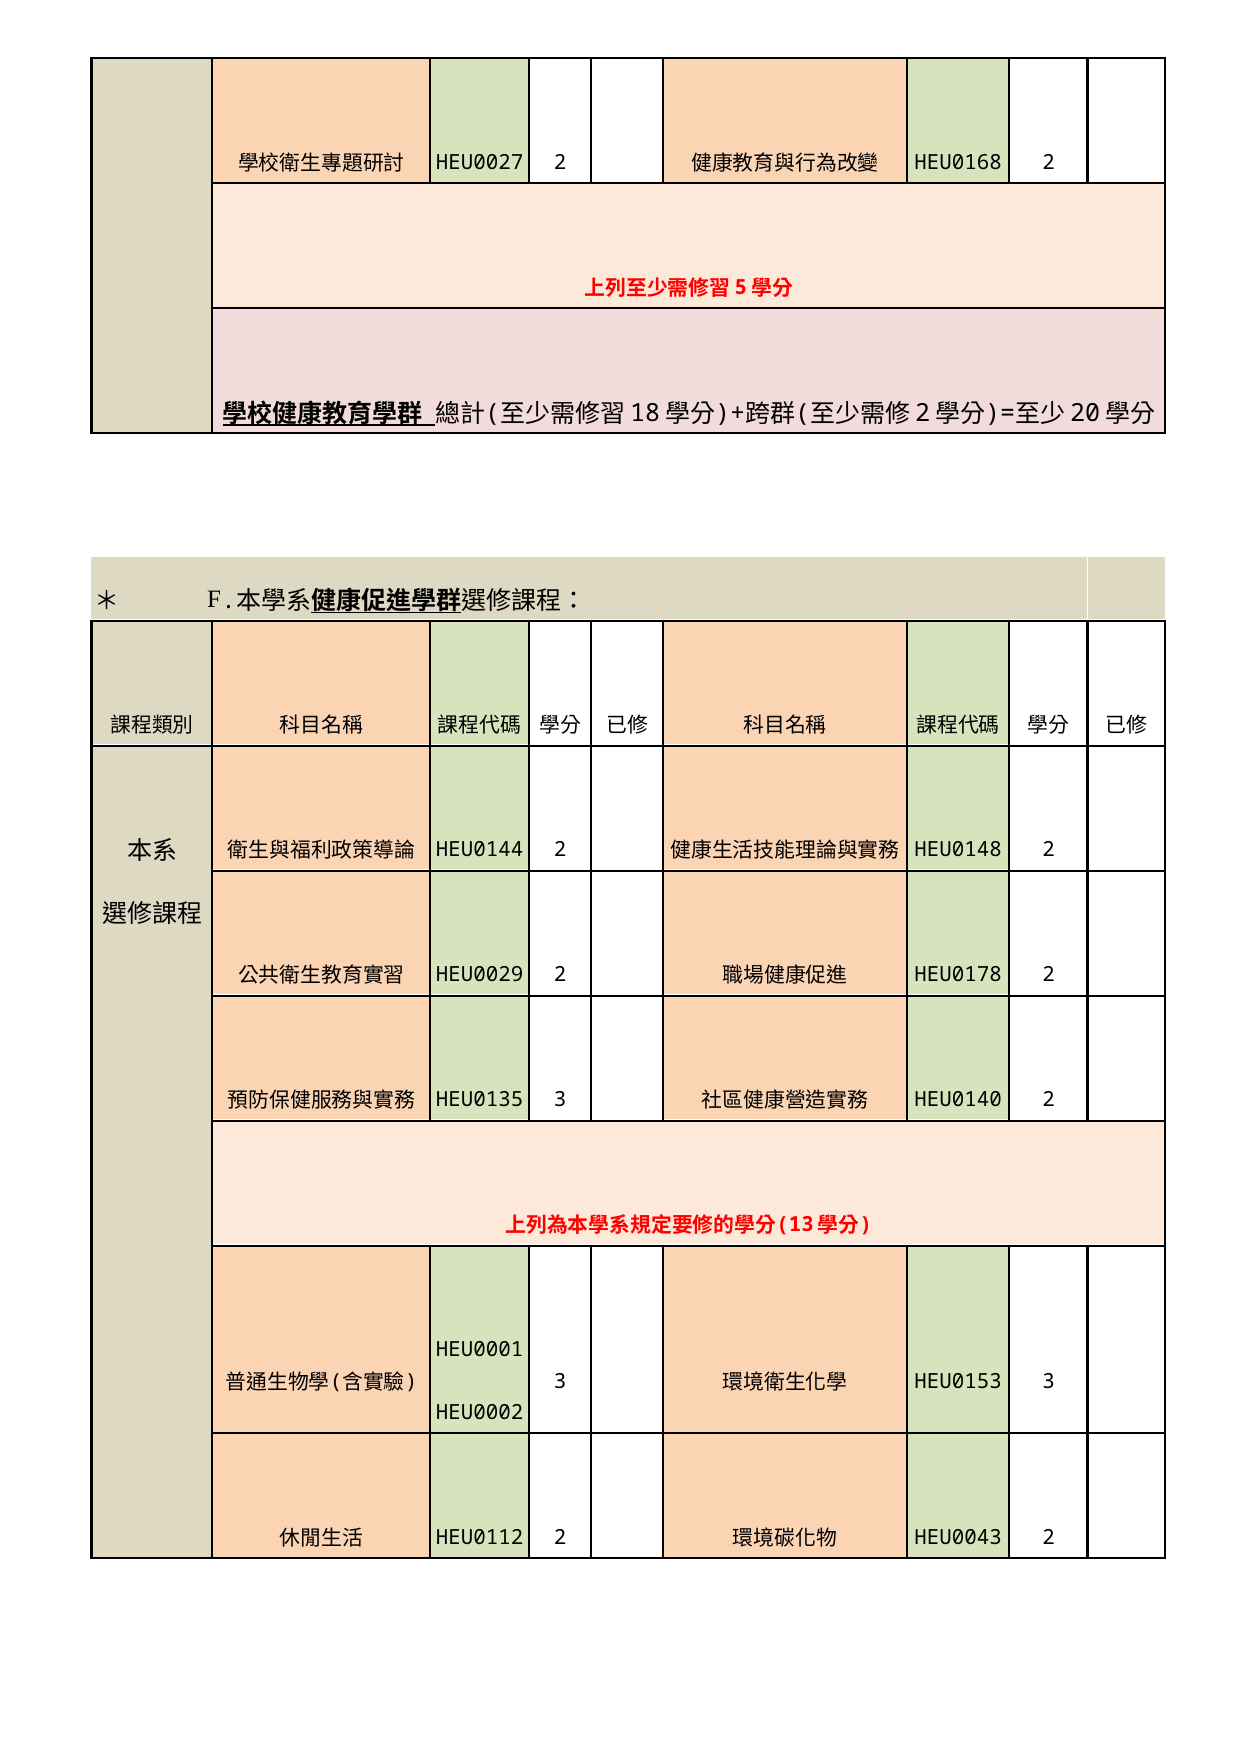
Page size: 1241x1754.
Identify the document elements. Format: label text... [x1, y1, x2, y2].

table_cell 健康生活技能理論與實務 [664, 747, 906, 869]
table_cell 2 [530, 747, 590, 869]
table_cell HEU0001 HEU0002 [431, 1247, 528, 1432]
table_cell 上列至少需修習5學分 [213, 184, 1164, 307]
table_header [1009, 557, 1087, 619]
table_cell 公共衛生教育實習 [213, 872, 429, 994]
table_cell 學分 [530, 622, 590, 744]
table_cell [592, 747, 662, 869]
table_cell [1089, 747, 1164, 869]
table_cell 社區健康營造實務 [664, 997, 906, 1119]
table_cell [592, 1247, 662, 1432]
table_cell 2 [530, 1434, 590, 1557]
table_cell [592, 59, 662, 182]
table_cell 3 [530, 1247, 590, 1432]
table_cell 休閒生活 [213, 1434, 429, 1557]
table_cell HEU0029 [431, 872, 528, 994]
table_cell HEU0168 [908, 59, 1008, 182]
table_cell [592, 1434, 662, 1557]
table_cell 學分 [1010, 622, 1086, 744]
table_cell [1089, 997, 1164, 1119]
table_cell 科目名稱 [664, 622, 906, 744]
table_cell 預防保健服務與實務 [213, 997, 429, 1119]
table_cell 2 [1010, 59, 1086, 182]
table_cell HEU0144 [431, 747, 528, 869]
table_cell 科目名稱 [213, 622, 429, 744]
table_cell 2 [1010, 997, 1086, 1119]
table_header ＊ F.本學系健康促進學群選修課程： [91, 557, 663, 619]
table_cell [1089, 1434, 1164, 1557]
table_cell [592, 997, 662, 1119]
table_cell 課程類別 [93, 622, 211, 744]
table_cell 已修 [592, 622, 662, 744]
table_cell 本系 選修課程 [93, 747, 211, 1557]
table_cell 3 [530, 997, 590, 1119]
table_header [663, 557, 907, 619]
table_cell 健康教育與行為改變 [664, 59, 906, 182]
table_cell HEU0135 [431, 997, 528, 1119]
table_cell 2 [1010, 872, 1086, 994]
table_cell 3 [1010, 1247, 1086, 1432]
table_cell HEU0140 [908, 997, 1008, 1119]
table_cell 2 [530, 872, 590, 994]
table_cell HEU0043 [908, 1434, 1008, 1557]
table_cell 課程代碼 [908, 622, 1008, 744]
table_cell HEU0148 [908, 747, 1008, 869]
table_cell 上列為本學系規定要修的學分(13學分) [213, 1122, 1164, 1244]
table_cell HEU0178 [908, 872, 1008, 994]
table_cell HEU0153 [908, 1247, 1008, 1432]
table_cell 課程代碼 [431, 622, 528, 744]
table_cell 職場健康促進 [664, 872, 906, 994]
table_cell 已修 [1089, 622, 1164, 744]
table_cell 環境衛生化學 [664, 1247, 906, 1432]
table_cell [1089, 1247, 1164, 1432]
table_cell 2 [1010, 747, 1086, 869]
table_cell [93, 59, 211, 432]
table_cell HEU0027 [431, 59, 528, 182]
table_cell [1089, 59, 1164, 182]
table_cell 2 [530, 59, 590, 182]
table_cell HEU0112 [431, 1434, 528, 1557]
table_cell [592, 872, 662, 994]
table_cell 衛生與福利政策導論 [213, 747, 429, 869]
table_cell 2 [1010, 1434, 1086, 1557]
table_cell 學校健康教育學群 總計(至少需修習18學分)+跨群(至少需修2學分)=至少20學分 [213, 309, 1164, 432]
table_cell 普通生物學(含實驗) [213, 1247, 429, 1432]
table_cell 學校衛生專題研討 [213, 59, 429, 182]
table_cell 環境碳化物 [664, 1434, 906, 1557]
table_cell [1089, 872, 1164, 994]
table_header [907, 557, 1009, 619]
table_header [1088, 557, 1165, 619]
